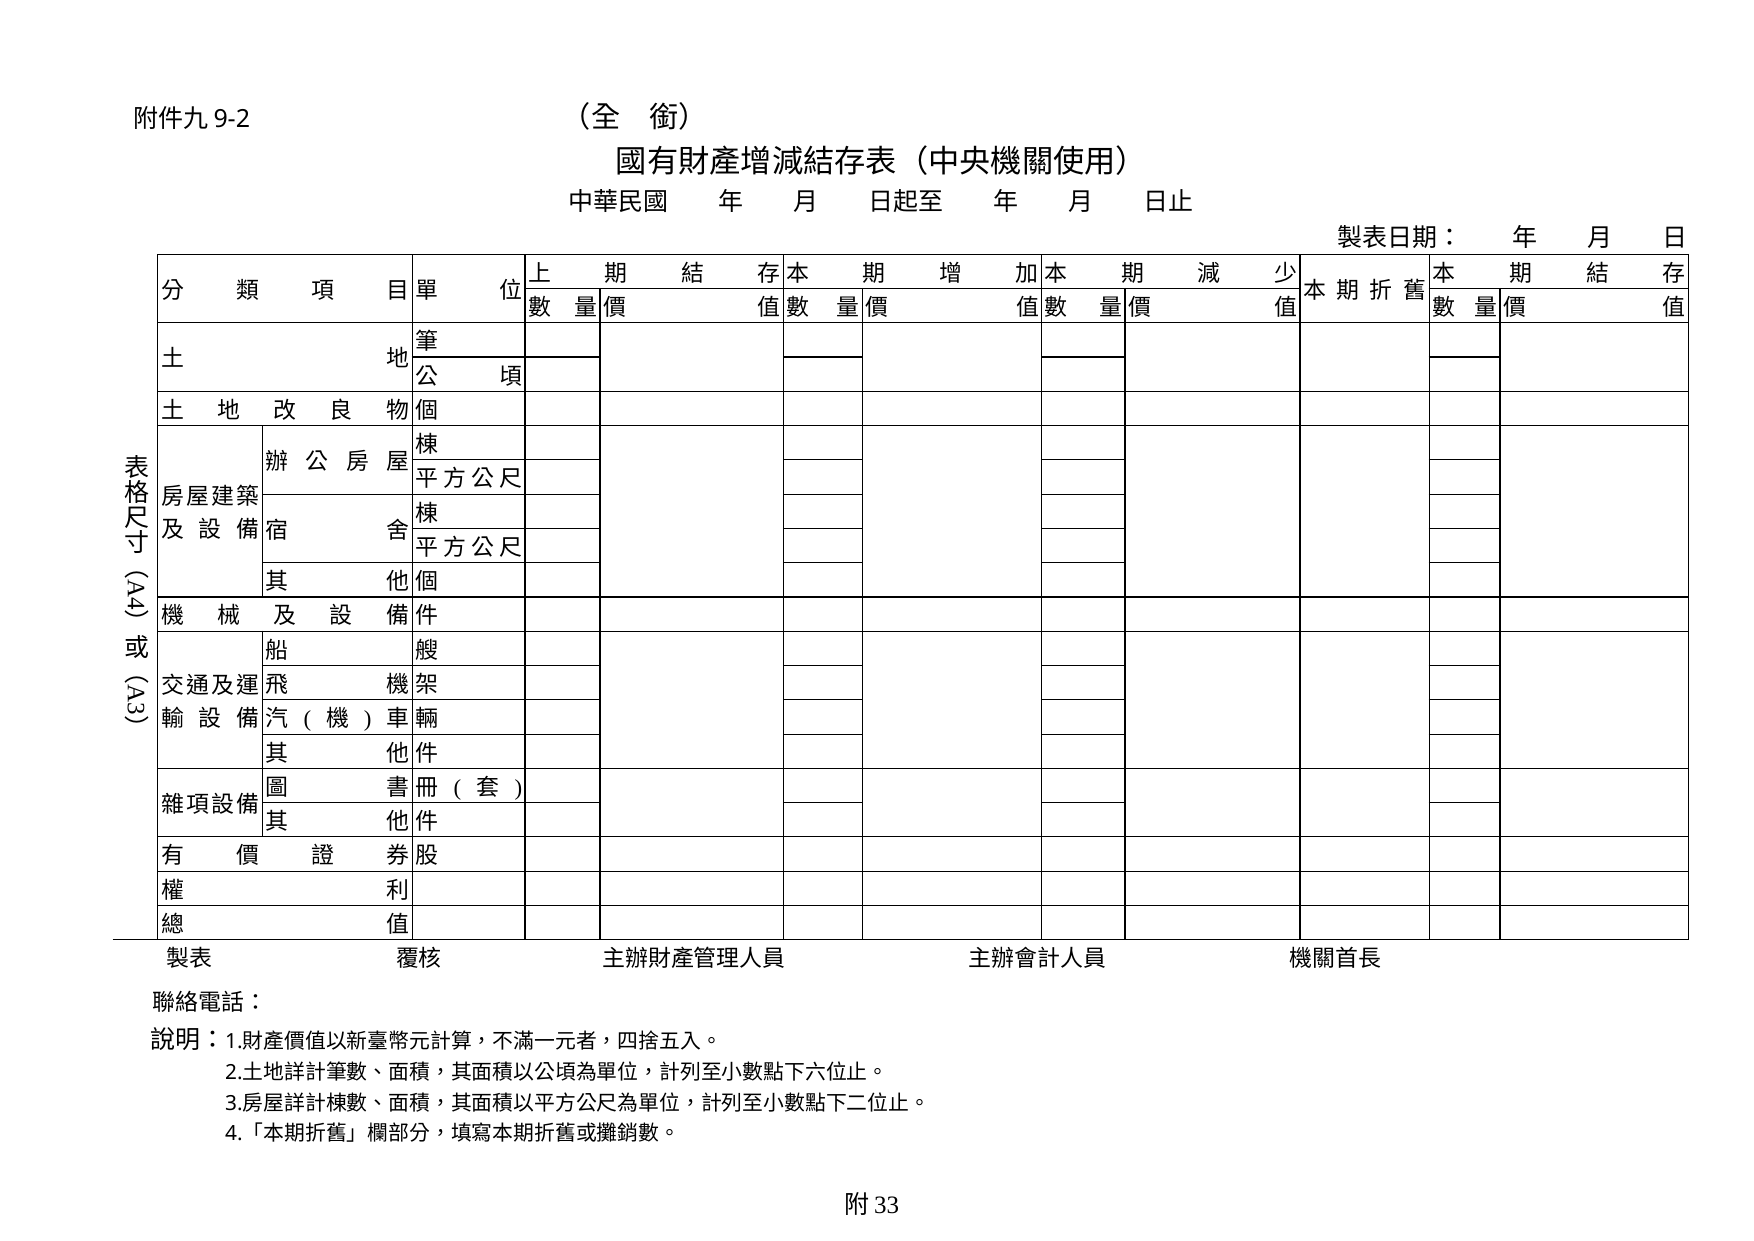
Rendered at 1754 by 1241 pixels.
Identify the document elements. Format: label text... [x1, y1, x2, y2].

table_cell [526, 323, 599, 356]
table_cell [601, 426, 783, 596]
table_cell 數量 [526, 289, 599, 322]
table_cell [526, 735, 599, 768]
table_cell [1430, 769, 1499, 802]
table_cell [1430, 803, 1499, 836]
table_cell [1301, 837, 1429, 871]
table_header 本期折舊 [1301, 255, 1429, 322]
table_cell [526, 426, 599, 459]
table_header 本期結存 [1430, 255, 1688, 288]
table_cell [1042, 323, 1124, 356]
table_cell [1042, 735, 1124, 768]
text 國有財產增減結存表（中央機關使用） [75, 136, 1687, 181]
table_cell [1042, 563, 1124, 596]
table_cell 船 [263, 632, 412, 665]
table_cell 其他 [263, 735, 412, 768]
table_cell [1430, 906, 1499, 939]
table_cell [863, 632, 1041, 768]
table_cell [526, 803, 599, 836]
table_header 分類項目 [158, 255, 412, 322]
table_cell [601, 872, 783, 905]
table_cell [1501, 598, 1688, 631]
table_cell [526, 598, 599, 631]
table_cell 價值 [1501, 289, 1688, 322]
table_cell [526, 872, 599, 905]
table_cell [1501, 769, 1688, 836]
table_cell [784, 358, 862, 391]
table_cell [601, 769, 783, 836]
table_header 單位 [413, 255, 524, 322]
table_cell [1501, 392, 1688, 425]
table_cell [1126, 426, 1299, 596]
table_cell 價值 [1126, 289, 1299, 322]
table_cell [526, 495, 599, 528]
table_cell [1126, 392, 1299, 425]
table_cell [1301, 598, 1429, 631]
text 製表 覆核 主辦財產管理人員 主辦會計人員 機關首長 [75, 940, 1687, 973]
table_cell [784, 872, 862, 905]
text 附件九9-2 （全 銜） [75, 94, 1687, 136]
table_cell 房屋建築及設備 [158, 426, 262, 596]
table_cell [526, 529, 599, 562]
table_cell [863, 906, 1041, 939]
table_cell 雜項設備 [158, 769, 262, 836]
table_cell [1042, 529, 1124, 562]
table_cell 件 [413, 803, 524, 836]
table_cell [1042, 906, 1124, 939]
table_cell 有價證券 [158, 837, 412, 871]
table_cell [526, 392, 599, 425]
table_cell 數量 [784, 289, 862, 322]
table_cell [1430, 735, 1499, 768]
table_cell 數量 [1042, 289, 1124, 322]
table_cell [1301, 426, 1429, 596]
text 說明：1.財產價值以新臺幣元計算，不滿一元者，四捨五入。 [150, 1019, 1687, 1055]
table_cell [1501, 837, 1688, 871]
table_cell 件 [413, 735, 524, 768]
table_cell 圖書 [263, 769, 412, 802]
table_cell [1301, 872, 1429, 905]
table_cell 個 [413, 563, 524, 596]
table_cell [1042, 700, 1124, 733]
table_cell [784, 632, 862, 665]
table_cell [526, 837, 599, 871]
table_cell [601, 906, 783, 939]
table_header 上期結存 [526, 255, 783, 288]
table_cell [1430, 460, 1499, 493]
table_cell 架 [413, 666, 524, 699]
table_cell 宿舍 [263, 495, 412, 562]
table_cell [526, 358, 599, 391]
table_cell [863, 872, 1041, 905]
table_cell 價值 [863, 289, 1041, 322]
table_cell [1430, 598, 1499, 631]
table_cell 土地 [158, 323, 412, 391]
table_cell [1042, 495, 1124, 528]
table_cell 艘 [413, 632, 524, 665]
table_cell [1042, 460, 1124, 493]
text 中華民國 年 月 日起至 年 月 日止 [75, 181, 1687, 217]
table_cell [1430, 358, 1499, 391]
table_cell [863, 426, 1041, 596]
table_cell [1301, 906, 1429, 939]
text 4.「本期折舊」欄部分，填寫本期折舊或攤銷數。 [225, 1116, 1687, 1146]
table_cell [863, 392, 1041, 425]
table_cell 數量 [1430, 289, 1499, 322]
table_cell 總值 [158, 906, 412, 939]
table_cell [526, 460, 599, 493]
table_cell 土地改良物 [158, 392, 412, 425]
table_cell [784, 495, 862, 528]
table_cell [784, 529, 862, 562]
table_cell [526, 906, 599, 939]
table_cell [784, 563, 862, 596]
table_cell 權利 [158, 872, 412, 905]
table_cell [1430, 700, 1499, 733]
table_cell [863, 323, 1041, 391]
table_cell [1126, 769, 1299, 836]
text 3.房屋詳計棟數、面積，其面積以平方公尺為單位，計列至小數點下二位止。 [225, 1086, 1687, 1116]
table_cell [863, 598, 1041, 631]
table_cell 冊(套) [413, 769, 524, 802]
table_header 本期減少 [1042, 255, 1299, 288]
table_cell [1430, 426, 1499, 459]
table_cell [1430, 837, 1499, 871]
table_cell [1501, 426, 1688, 596]
table_cell [1126, 632, 1299, 768]
table_cell [1126, 906, 1299, 939]
table_cell [784, 735, 862, 768]
table_cell [601, 323, 783, 391]
table_cell [1430, 495, 1499, 528]
text 2.土地詳計筆數、面積，其面積以公頃為單位，計列至小數點下六位止。 [225, 1055, 1687, 1086]
table_cell 件 [413, 598, 524, 631]
table_cell [784, 700, 862, 733]
table_cell [1042, 598, 1124, 631]
table_cell [784, 837, 862, 871]
table_cell [1126, 323, 1299, 391]
table_cell [784, 769, 862, 802]
table_cell 機械及設備 [158, 598, 412, 631]
table_cell [1126, 598, 1299, 631]
table_cell [1501, 632, 1688, 768]
table_cell 個 [413, 392, 524, 425]
table_cell [784, 323, 862, 356]
table_cell [1501, 872, 1688, 905]
table_cell [526, 769, 599, 802]
table_cell [1301, 392, 1429, 425]
table_cell 股 [413, 837, 524, 871]
table_header 表格尺寸（A4）或（A3） [113, 254, 157, 939]
table_cell [1042, 392, 1124, 425]
table_cell 價值 [601, 289, 783, 322]
text 附33 [844, 1184, 936, 1220]
table_cell [1430, 872, 1499, 905]
table_cell [1126, 837, 1299, 871]
table_cell [863, 837, 1041, 871]
table_cell [1301, 323, 1429, 391]
table_cell 其他 [263, 563, 412, 596]
table_cell [1042, 769, 1124, 802]
text [844, 1220, 936, 1240]
text 聯絡電話： [75, 973, 1687, 1019]
table_cell 棟 [413, 495, 524, 528]
table_cell [526, 563, 599, 596]
table_cell [784, 426, 862, 459]
table_cell [1042, 837, 1124, 871]
table_cell [1430, 323, 1499, 356]
table_cell [1042, 666, 1124, 699]
table_cell [1430, 392, 1499, 425]
table_cell [526, 632, 599, 665]
table_cell [1042, 358, 1124, 391]
table_cell [1042, 632, 1124, 665]
table_cell [1042, 426, 1124, 459]
table_cell [1501, 906, 1688, 939]
table_cell [1042, 872, 1124, 905]
table_cell [601, 598, 783, 631]
table_cell 公頃 [413, 358, 524, 391]
table_cell 交通及運輸設備 [158, 632, 262, 768]
table_cell [601, 632, 783, 768]
table_cell [601, 837, 783, 871]
table_cell [601, 392, 783, 425]
table_cell [1042, 803, 1124, 836]
table_cell [1501, 323, 1688, 391]
table_cell 其他 [263, 803, 412, 836]
table_cell [1430, 563, 1499, 596]
table_cell [1430, 529, 1499, 562]
table_cell 飛機 [263, 666, 412, 699]
table_cell 輛 [413, 700, 524, 733]
table_cell 汽(機)車 [263, 700, 412, 733]
table_cell [413, 872, 524, 905]
table_cell [863, 769, 1041, 836]
table_cell [1126, 872, 1299, 905]
table_cell [784, 460, 862, 493]
table_header 本期增加 [784, 255, 1041, 288]
table_cell 平方公尺 [413, 529, 524, 562]
table_cell [784, 666, 862, 699]
table_cell [784, 906, 862, 939]
table_cell [1430, 666, 1499, 699]
table_cell [784, 598, 862, 631]
table_cell [784, 803, 862, 836]
table_cell 棟 [413, 426, 524, 459]
table_cell 筆 [413, 323, 524, 356]
table_cell [413, 906, 524, 939]
table_cell 平方公尺 [413, 460, 524, 493]
table_cell [526, 666, 599, 699]
table_cell [784, 392, 862, 425]
text 製表日期： 年 月 日 [75, 217, 1687, 254]
table_cell [1301, 632, 1429, 768]
table_cell [1430, 632, 1499, 665]
table_cell 辦公房屋 [263, 426, 412, 493]
table_cell [526, 700, 599, 733]
table_cell [1301, 769, 1429, 836]
